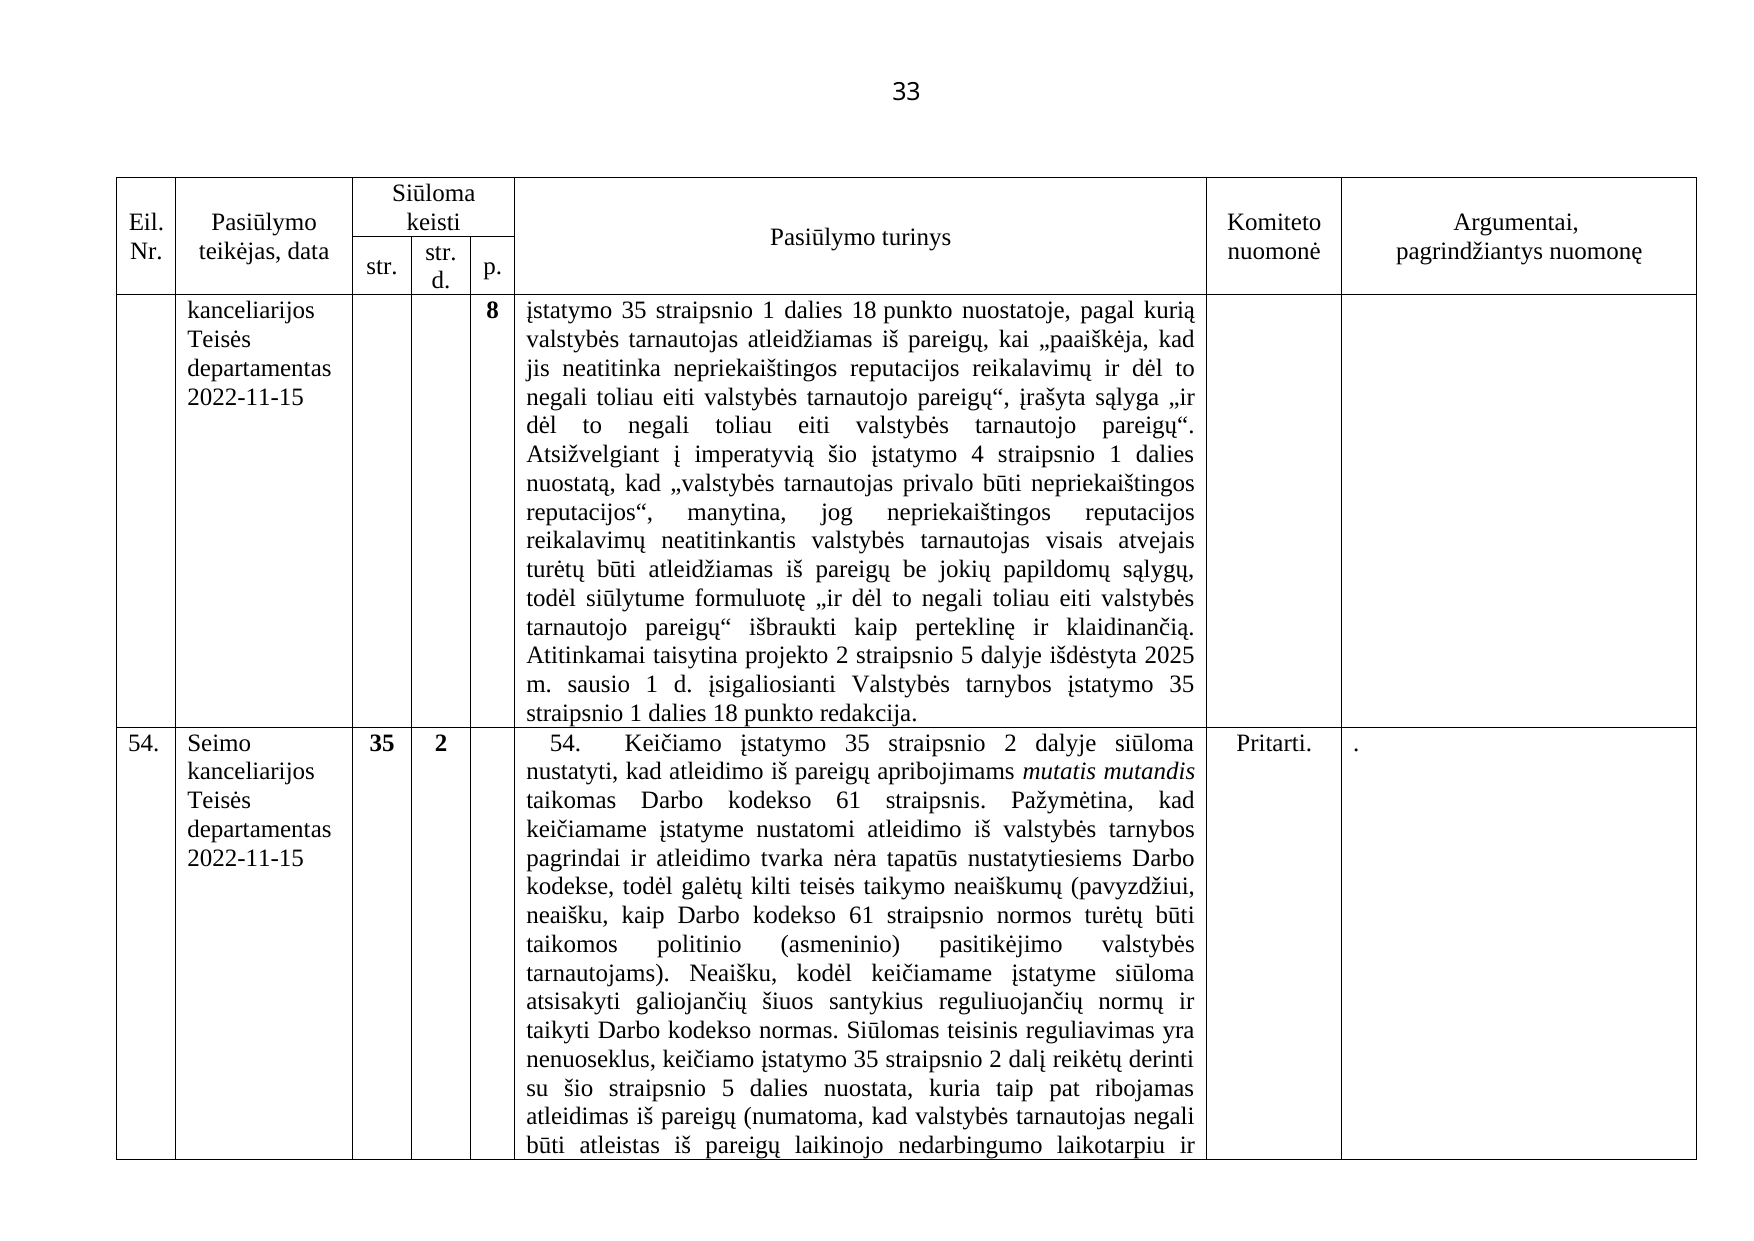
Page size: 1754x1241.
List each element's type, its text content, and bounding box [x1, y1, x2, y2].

table_header Siūloma keisti [353, 178, 514, 236]
table_cell 8 [471, 295, 514, 727]
table_header Argumentai, pagrindžiantys nuomonę [1342, 178, 1696, 294]
table_header Komiteto nuomonė [1207, 178, 1341, 294]
table_cell str. d. [412, 237, 470, 294]
table_cell [412, 295, 470, 727]
table_cell . [1342, 728, 1696, 1159]
table_cell įstatymo 35 straipsnio 1 dalies 18 punkto nuostatoje, pagal kurią valstybės tarnautojas atleidžiamas iš pareigų, kai „paaiškėja, kad jis neatitinka nepriekaištingos reputacijos reikalavimų ir dėl to negali toliau eiti valstybės tarnautojo pareigų“, įrašyta sąlyga „ir dėl to negali toliau eiti valstybės tarnautojo pareigų“. Atsižvelgiant į imperatyvią šio įstatymo 4 straipsnio 1 dalies nuostatą, kad „valstybės tarnautojas privalo būti nepriekaištingos reputacijos“, manytina, jog nepriekaištingos reputacijos reikalavimų neatitinkantis valstybės tarnautojas visais atvejais turėtų būti atleidžiamas iš pareigų be jokių papildomų sąlygų, todėl siūlytume formuluotę „ir dėl to negali toliau eiti valstybės tarnautojo pareigų“ išbraukti kaip perteklinę ir klaidinančią. Atitinkamai taisytina projekto 2 straipsnio 5 dalyje išdėstyta 2025 m. sausio 1 d. įsigaliosianti Valstybės tarnybos įstatymo 35 straipsnio 1 dalies 18 punkto redakcija. [515, 295, 1206, 727]
table_cell 35 [353, 728, 411, 1159]
table_header Pasiūlymo turinys [515, 178, 1206, 294]
table_cell kanceliarijos Teisės departamentas 2022-11-15 [176, 295, 352, 727]
table_cell [1207, 295, 1341, 727]
table_header Eil. Nr. [117, 178, 175, 294]
table_cell [1342, 295, 1696, 727]
table_cell [117, 295, 175, 727]
table_cell 54. Keičiamo įstatymo 35 straipsnio 2 dalyje siūloma nustatyti, kad atleidimo iš pareigų apribojimams mutatis mutandis taikomas Darbo kodekso 61 straipsnis. Pažymėtina, kad keičiamame įstatyme nustatomi atleidimo iš valstybės tarnybos pagrindai ir atleidimo tvarka nėra tapatūs nustatytiesiems Darbo kodekse, todėl galėtų kilti teisės taikymo neaiškumų (pavyzdžiui, neaišku, kaip Darbo kodekso 61 straipsnio normos turėtų būti taikomos politinio (asmeninio) pasitikėjimo valstybės tarnautojams). Neaišku, kodėl keičiamame įstatyme siūloma atsisakyti galiojančių šiuos santykius reguliuojančių normų ir taikyti Darbo kodekso normas. Siūlomas teisinis reguliavimas yra nenuoseklus, keičiamo įstatymo 35 straipsnio 2 dalį reikėtų derinti su šio straipsnio 5 dalies nuostata, kuria taip pat ribojamas atleidimas iš pareigų (numatoma, kad valstybės tarnautojas negali būti atleistas iš pareigų laikinojo nedarbingumo laikotarpiu ir [515, 728, 1206, 1159]
table_cell Seimo kanceliarijos Teisės departamentas 2022-11-15 [176, 728, 352, 1159]
table_header Pasiūlymo teikėjas, data [176, 178, 352, 294]
table_cell p. [471, 237, 514, 294]
table_cell [353, 295, 411, 727]
table_cell Pritarti. [1207, 728, 1341, 1159]
table_cell 2 [412, 728, 470, 1159]
table_cell str. [353, 237, 411, 294]
table_cell [117, 728, 175, 1159]
table_cell [471, 728, 514, 1159]
